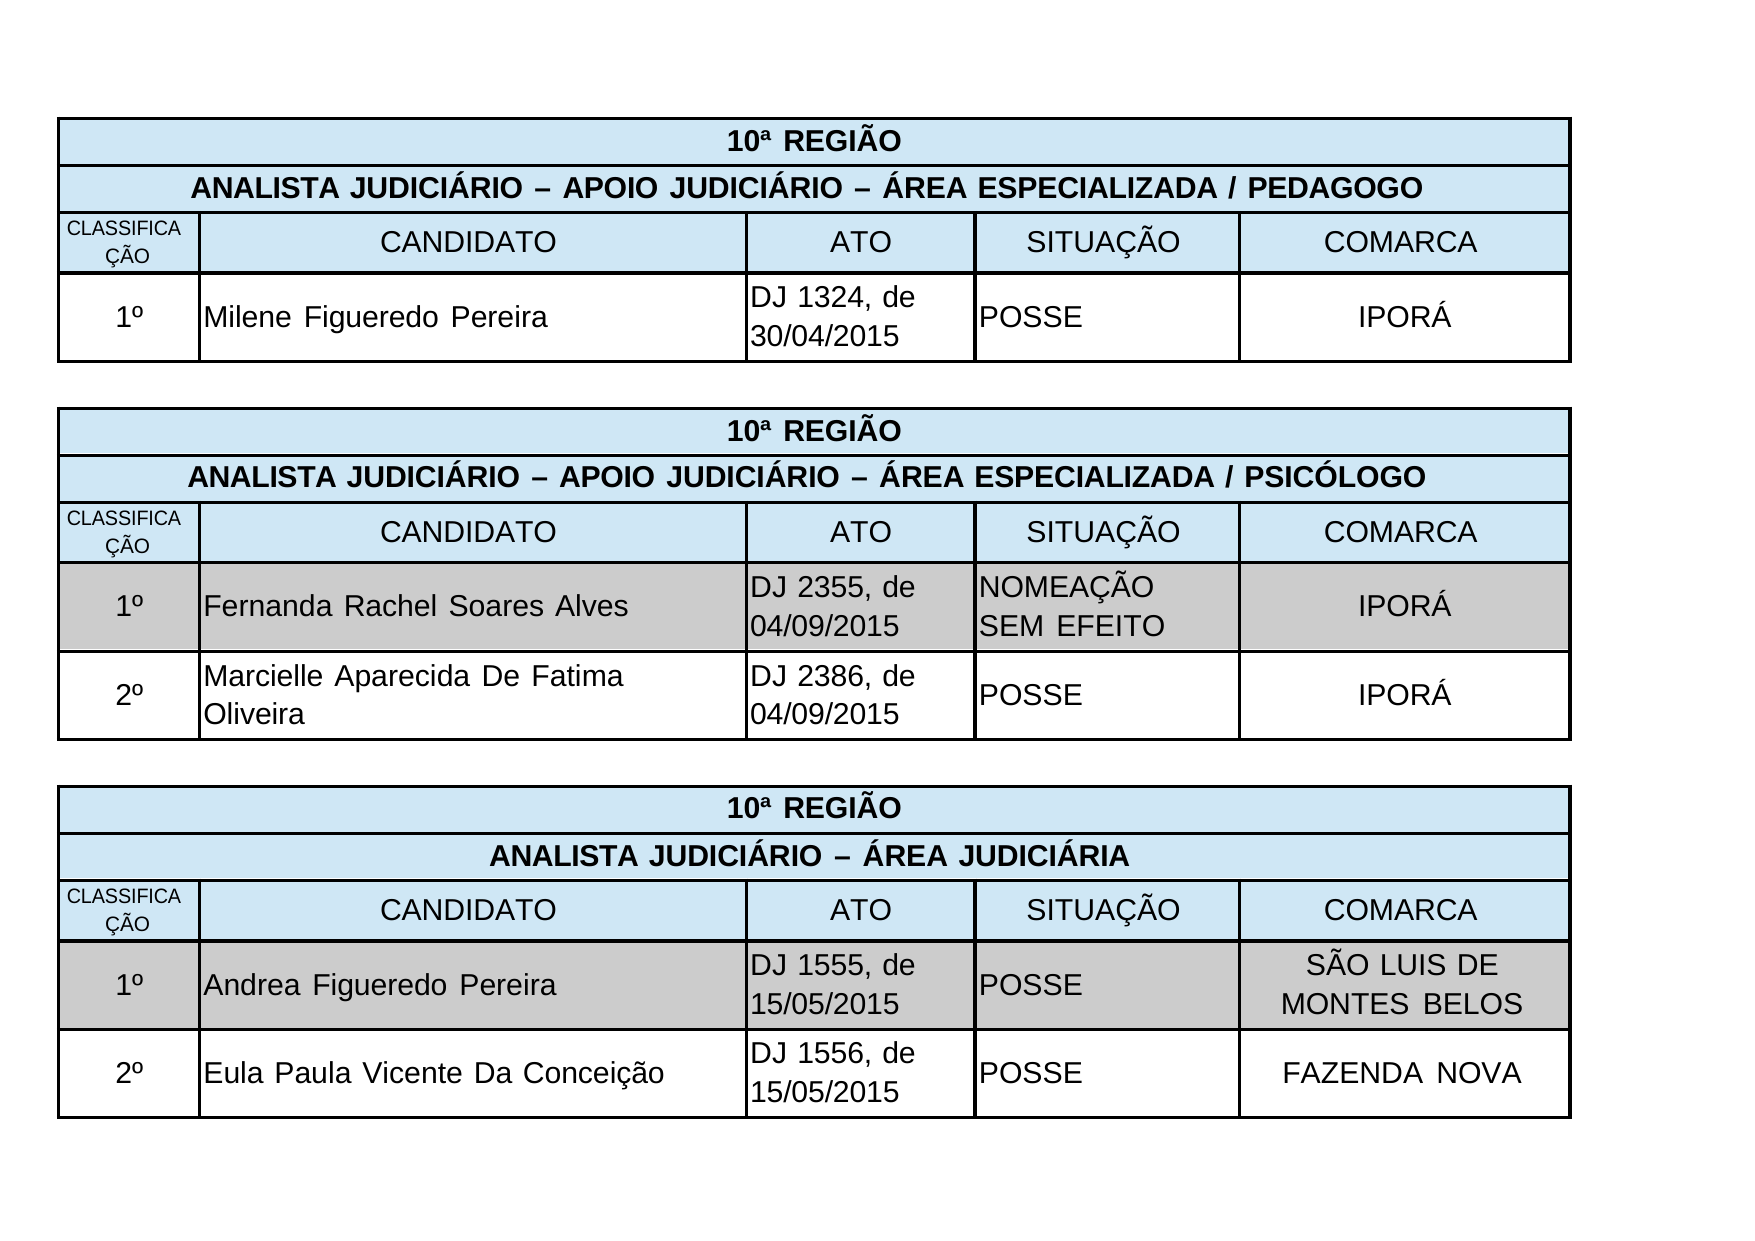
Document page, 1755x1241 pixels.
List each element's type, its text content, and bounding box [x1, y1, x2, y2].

table_cell DJ 2355, de 04/09/2015 [748, 564, 973, 649]
table_cell IPORÁ [1241, 564, 1568, 649]
table_cell FAZENDA NOVA [1241, 1031, 1568, 1116]
table_cell CLASSIFICA ÇÃO [60, 214, 198, 271]
table_cell DJ 1555, de 15/05/2015 [748, 943, 973, 1028]
table_cell POSSE [977, 943, 1238, 1028]
table_cell SITUAÇÃO [977, 214, 1238, 271]
table_cell SÃO LUIS DE MONTES BELOS [1241, 943, 1568, 1028]
table_cell DJ 1556, de 15/05/2015 [748, 1031, 973, 1116]
table_cell 1º [60, 564, 198, 649]
table_cell POSSE [977, 275, 1238, 360]
table_cell Fernanda Rachel Soares Alves [201, 564, 745, 649]
table_cell ATO [748, 504, 973, 561]
table_cell SITUAÇÃO [977, 882, 1238, 939]
table_cell CANDIDATO [201, 882, 745, 939]
table_cell POSSE [977, 1031, 1238, 1116]
table_cell 1º [60, 943, 198, 1028]
table_cell Eula Paula Vicente Da Conceição [201, 1031, 745, 1116]
table_cell ATO [748, 214, 973, 271]
table_cell DJ 1324, de 30/04/2015 [748, 275, 973, 360]
table_cell COMARCA [1241, 214, 1568, 271]
table_cell ATO [748, 882, 973, 939]
table_cell ANALISTA JUDICIÁRIO – ÁREA JUDICIÁRIA [60, 835, 1568, 878]
table_cell ANALISTA JUDICIÁRIO – APOIO JUDICIÁRIO – ÁREA ESPECIALIZADA / PEDAGOGO [60, 167, 1568, 211]
table_cell 1º [60, 275, 198, 360]
table_cell CANDIDATO [201, 504, 745, 561]
table_cell COMARCA [1241, 882, 1568, 939]
table_cell NOMEAÇÃO SEM EFEITO [977, 564, 1238, 649]
table_cell SITUAÇÃO [977, 504, 1238, 561]
table_cell CANDIDATO [201, 214, 745, 271]
table_cell ANALISTA JUDICIÁRIO – APOIO JUDICIÁRIO – ÁREA ESPECIALIZADA / PSICÓLOGO [60, 457, 1568, 501]
table_cell Marcielle Aparecida De Fatima Oliveira [201, 653, 745, 738]
table_cell POSSE [977, 653, 1238, 738]
table_cell CLASSIFICA ÇÃO [60, 882, 198, 939]
table_cell Andrea Figueredo Pereira [201, 943, 745, 1028]
table_cell DJ 2386, de 04/09/2015 [748, 653, 973, 738]
table_cell COMARCA [1241, 504, 1568, 561]
table_cell CLASSIFICA ÇÃO [60, 504, 198, 561]
table_header 10ª REGIÃO [60, 788, 1568, 832]
table_header 10ª REGIÃO [60, 410, 1568, 453]
table_cell Milene Figueredo Pereira [201, 275, 745, 360]
table_cell 2º [60, 653, 198, 738]
table_header 10ª REGIÃO [60, 120, 1568, 164]
table_cell IPORÁ [1241, 275, 1568, 360]
table_cell 2º [60, 1031, 198, 1116]
table_cell IPORÁ [1241, 653, 1568, 738]
